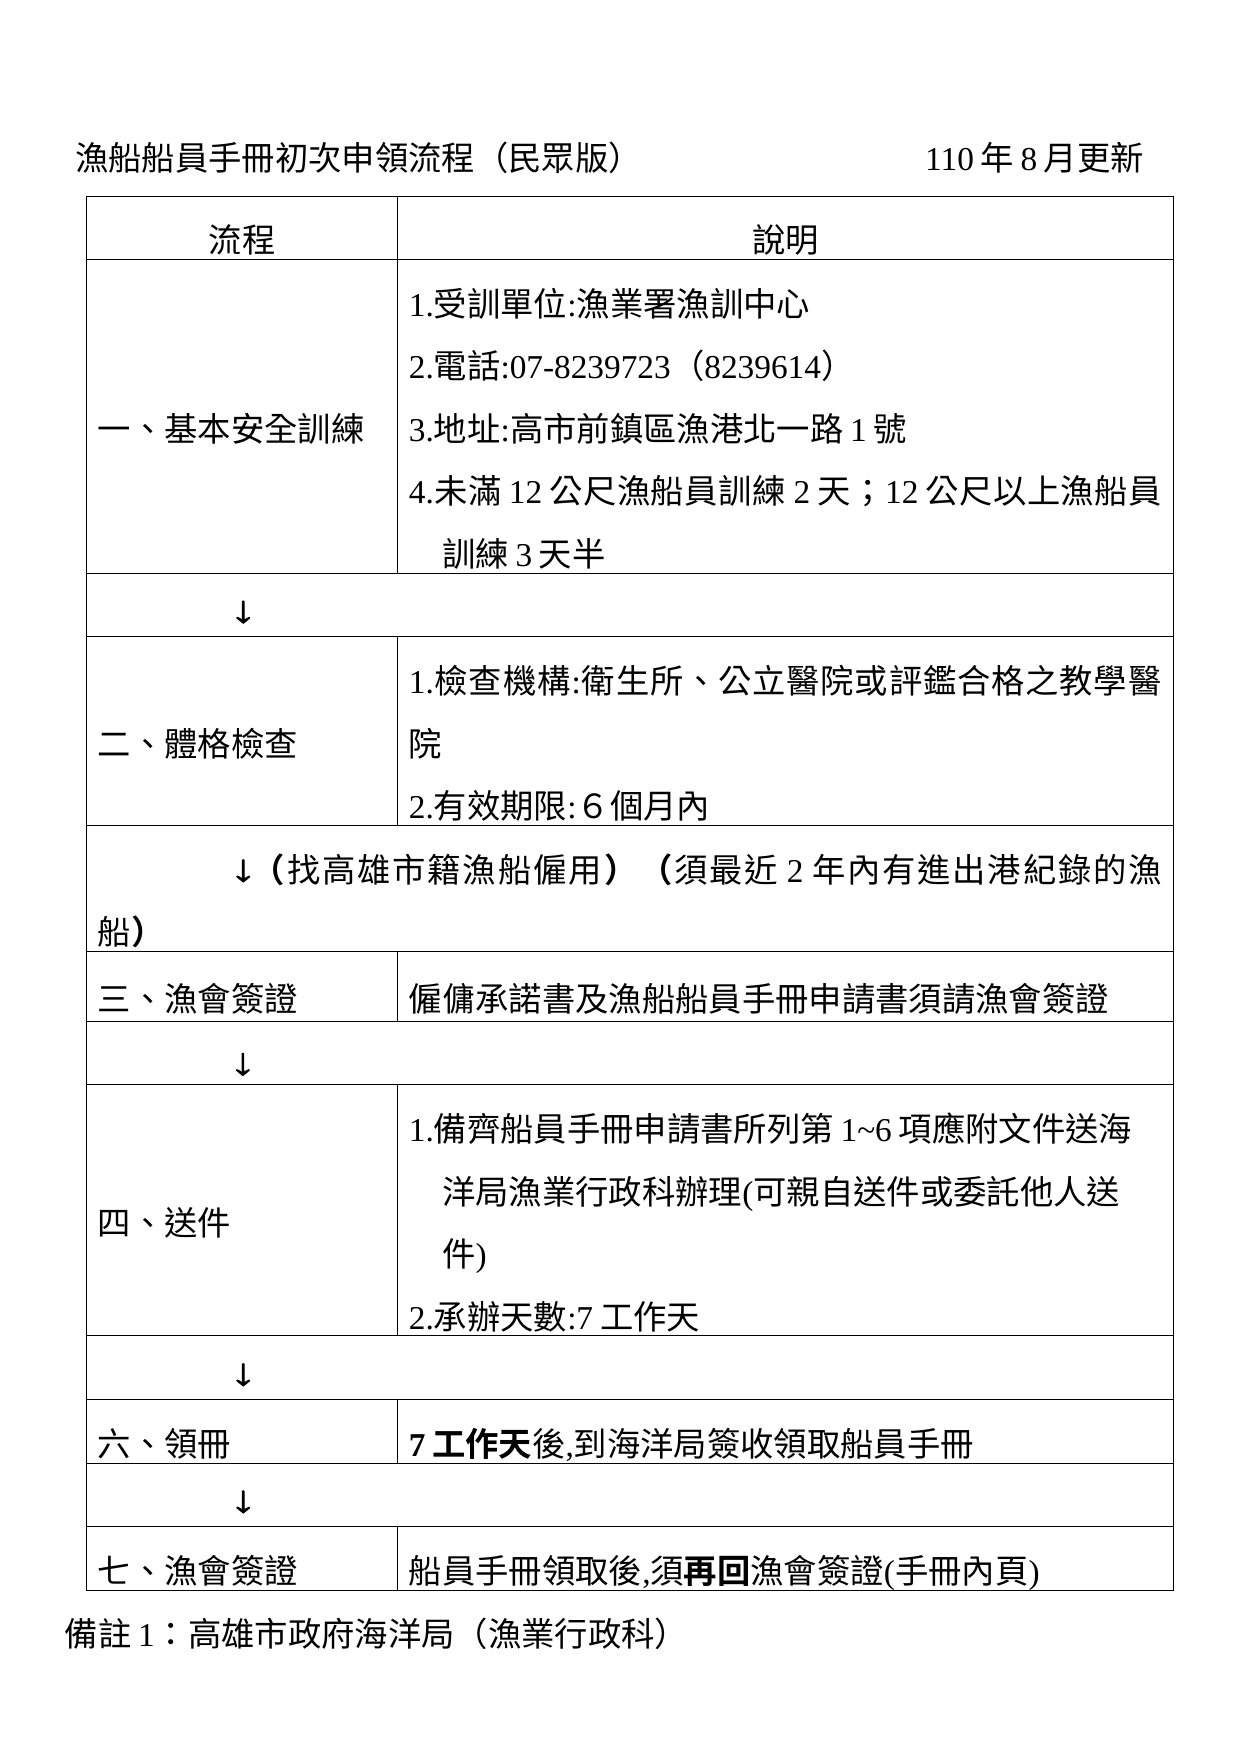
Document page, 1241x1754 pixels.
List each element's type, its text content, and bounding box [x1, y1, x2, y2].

table_cell 二、體格檢查 [87, 637, 397, 825]
text 漁船船員手冊初次申領流程（民眾版） 110年8月更新 [75, 114, 1181, 177]
table_cell  [87, 1336, 1173, 1399]
table_cell 三、漁會簽證 [87, 952, 397, 1021]
table_cell 四、送件 [87, 1085, 397, 1335]
text 備註1：高雄市政府海洋局（漁業行政科） [56, 1591, 1181, 1653]
table_cell  [87, 574, 1173, 636]
table_cell 船員手冊領取後,須再回漁會簽證(手冊內頁) [398, 1527, 1173, 1589]
table_cell  [87, 1022, 1173, 1084]
table_cell 六、領冊 [87, 1400, 397, 1462]
table_header 說明 [398, 197, 1173, 259]
table_cell （找高雄市籍漁船僱用）（須最近2年內有進出港紀錄的漁船） [87, 826, 1173, 951]
table_cell 7工作天後,到海洋局簽收領取船員手冊 [398, 1400, 1173, 1462]
table_cell 七、漁會簽證 [87, 1527, 397, 1589]
table_cell 1.檢查機構:衛生所、公立醫院或評鑑合格之教學醫院 2.有效期限:６個月內 [398, 637, 1173, 825]
table_cell  [87, 1464, 1173, 1526]
table_cell 一、基本安全訓練 [87, 260, 397, 573]
table_cell 僱傭承諾書及漁船船員手冊申請書須請漁會簽證 [398, 952, 1173, 1021]
table_header 流程 [87, 197, 397, 259]
table_cell 1.受訓單位:漁業署漁訓中心 2.電話:07-8239723（8239614） 3.地址:高市前鎮區漁港北一路1號 4.未滿12公尺漁船員訓練2天；12公尺以上漁船員訓練3天半 [398, 260, 1173, 573]
table_cell 1.備齊船員手冊申請書所列第1~6項應附文件送海洋局漁業行政科辦理(可親自送件或委託他人送件) 2.承辦天數:7工作天 [398, 1085, 1173, 1335]
